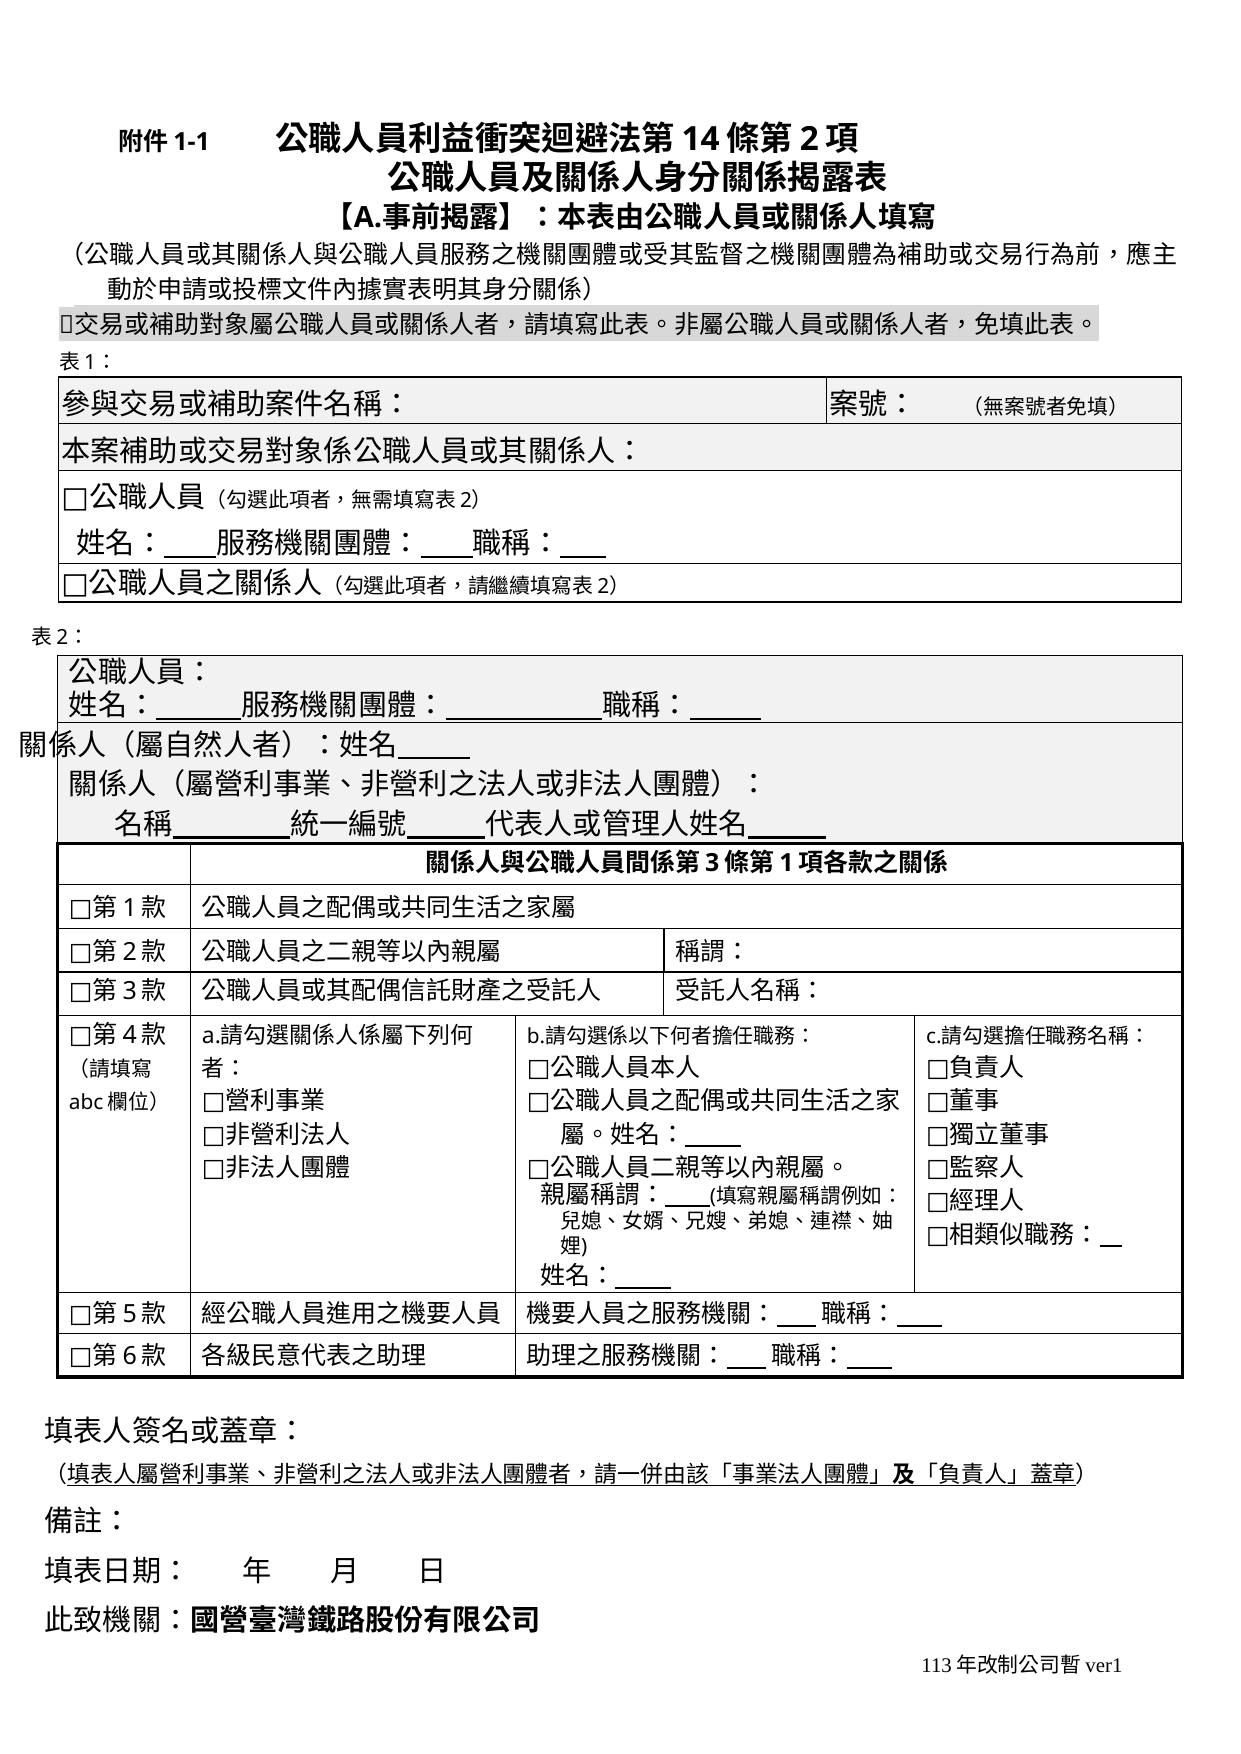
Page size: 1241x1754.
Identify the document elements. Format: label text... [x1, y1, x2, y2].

table_cell 公職人員之二親等以內親屬 [191, 929, 663, 971]
table_cell [59, 845, 190, 884]
text 表2： [15, 602, 1122, 654]
table_cell 關係人與公職人員間係第3條第1項各款之關係 [191, 845, 1181, 884]
table_cell 稱謂： [665, 929, 1181, 971]
text 交易或補助對象屬公職人員或關係人者，請填寫此表。非屬公職人員或關係人者，免填此表。 [59, 306, 1181, 341]
text （填表人屬營利事業、非營利之法人或非法人團體者，請一併由該「事業法人團體」及「負責人」蓋章） [44, 1449, 1122, 1491]
table_cell □第5款 [59, 1293, 190, 1332]
table_cell □第4款 （請填寫abc欄位） [59, 1016, 190, 1291]
table_cell 各級民意代表之助理 [191, 1334, 515, 1375]
table_cell 經公職人員進用之機要人員 [191, 1293, 515, 1332]
text 附件1-1 公職人員利益衝突迴避法第14條第2項 [118, 111, 1122, 160]
table_cell 公職人員或其配偶信託財產之受託人 [191, 973, 663, 1015]
table_cell 受託人名稱： [664, 973, 1181, 1015]
text （公職人員或其關係人與公職人員服務之機關團體或受其監督之機關團體為補助或交易行為前，應主動於申請或投標文件內據實表明其身分關係） [59, 235, 1181, 306]
table_cell a.請勾選關係人係屬下列何者： □營利事業 □非營利法人 □非法人團體 [191, 1016, 515, 1291]
table_cell 公職人員之配偶或共同生活之家屬 [191, 885, 1181, 928]
table_cell b.請勾選係以下何者擔任職務： □公職人員本人 □公職人員之配偶或共同生活之家屬。姓名： □公職人員二親等以內親屬。 親屬稱謂： (填寫親屬稱謂例如：兒媳、女婿、兄嫂、弟媳、連襟、妯娌) 姓名： [516, 1016, 914, 1291]
table_cell □公職人員之關係人（勾選此項者，請繼續填寫表2） [59, 564, 1181, 601]
table_cell 助理之服務機關： 職稱： [516, 1334, 1181, 1375]
table_cell 本案補助或交易對象係公職人員或其關係人： [59, 424, 1181, 470]
table_cell 機要人員之服務機關： 職稱： [516, 1293, 1181, 1332]
table_header 案號： （無案號者免填） [827, 378, 1181, 423]
table_cell 關係人（屬自然人者）：姓名 關係人（屬營利事業、非營利之法人或非法人團體）： 名稱 統一編號 代表人或管理人姓名 [58, 723, 1182, 842]
table_header 參與交易或補助案件名稱： [59, 378, 826, 423]
text 此致機關：國營臺灣鐵路股份有限公司 [44, 1597, 1122, 1638]
table_cell □第6款 [59, 1334, 190, 1375]
table_cell □第3款 [59, 973, 190, 1015]
table_cell □公職人員（勾選此項者，無需填寫表2） 姓名： 服務機關團體： 職稱： [59, 471, 1181, 563]
text 填表日期： 年 月 日 [44, 1548, 1122, 1589]
text 公職人員及關係人身分關係揭露表 [15, 160, 1240, 197]
text 備註： [44, 1498, 1122, 1540]
text 【A.事前揭露】：本表由公職人員或關係人填寫 [15, 197, 1240, 235]
text 填表人簽名或蓋章： [44, 1408, 1122, 1449]
text 表1： [59, 341, 1201, 376]
table_header 公職人員： 姓名： 服務機關團體： 職稱： [58, 656, 1182, 722]
table_cell □第2款 [59, 929, 190, 971]
table_cell c.請勾選擔任職務名稱： □負責人 □董事 □獨立董事 □監察人 □經理人 □相類似職務： [915, 1016, 1181, 1291]
table_cell □第1款 [59, 885, 190, 928]
